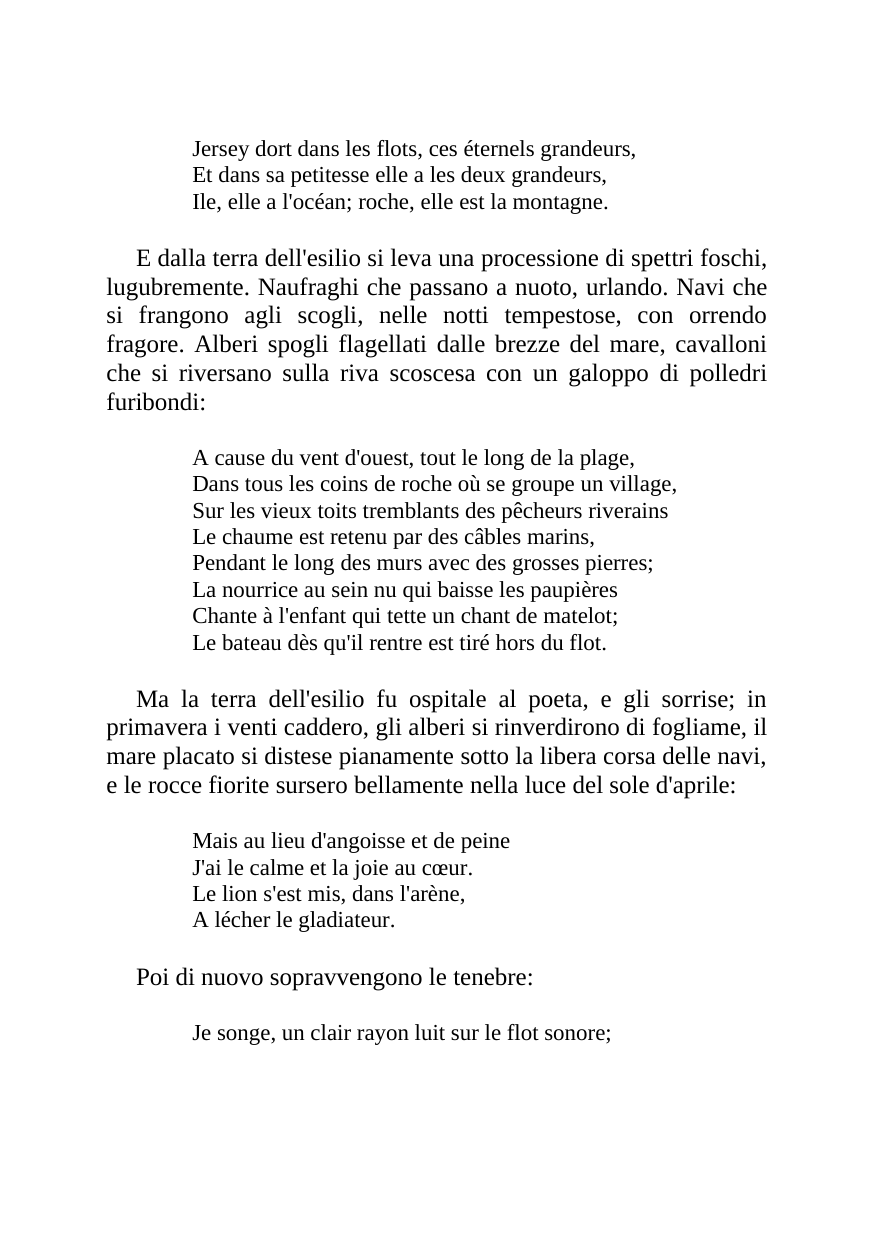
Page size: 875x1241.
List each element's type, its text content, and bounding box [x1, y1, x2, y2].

text Ma la terra dell'esilio fu ospitale al poeta, e gli sorrise; in primavera i venti caddero, gli alberi si rinverdirono di fogliame, il mare placato si distese pianamente sotto la libera corsa delle navi, e le rocce fiorite sursero bellamente nella luce del sole d'aprile: [106, 684, 768, 799]
text Le bateau dès qu'il rentre est tiré hors du flot. [162, 628, 768, 655]
text Mais au lieu d'angoisse et de peine [162, 827, 768, 854]
text E dalla terra dell'esilio si leva una processione di spettri foschi, lugubremente. Naufraghi che passano a nuoto, urlando. Navi che si frangono agli scogli, nelle notti tempestose, con orrendo fragore. Alberi spogli flagellati dalle brezze del mare, cavalloni che si riversano sulla riva scoscesa con un galoppo di polledri furibondi: [106, 243, 768, 415]
text A lécher le gladiateur. [162, 906, 768, 933]
text Dans tous les coins de roche où se groupe un village, [162, 470, 768, 497]
text Chante à l'enfant qui tette un chant de matelot; [162, 602, 768, 628]
text Sur les vieux toits tremblants des pêcheurs riverains [162, 497, 768, 523]
text Et dans sa petitesse elle a les deux grandeurs, [162, 161, 768, 188]
text A cause du vent d'ouest, tout le long de la plage, [162, 444, 768, 470]
text Pendant le long des murs avec des grosses pierres; [162, 549, 768, 576]
text Poi di nuovo sopravvengono le tenebre: [106, 962, 768, 990]
text J'ai le calme et la joie au cœur. [162, 854, 768, 880]
text Je songe, un clair rayon luit sur le flot sonore; [162, 1019, 768, 1045]
text Ile, elle a l'océan; roche, elle est la montagne. [162, 188, 768, 214]
text Le chaume est retenu par des câbles marins, [162, 523, 768, 549]
text Le lion s'est mis, dans l'arène, [162, 880, 768, 906]
text Jersey dort dans les flots, ces éternels grandeurs, [162, 135, 768, 161]
text La nourrice au sein nu qui baisse les paupières [162, 576, 768, 602]
